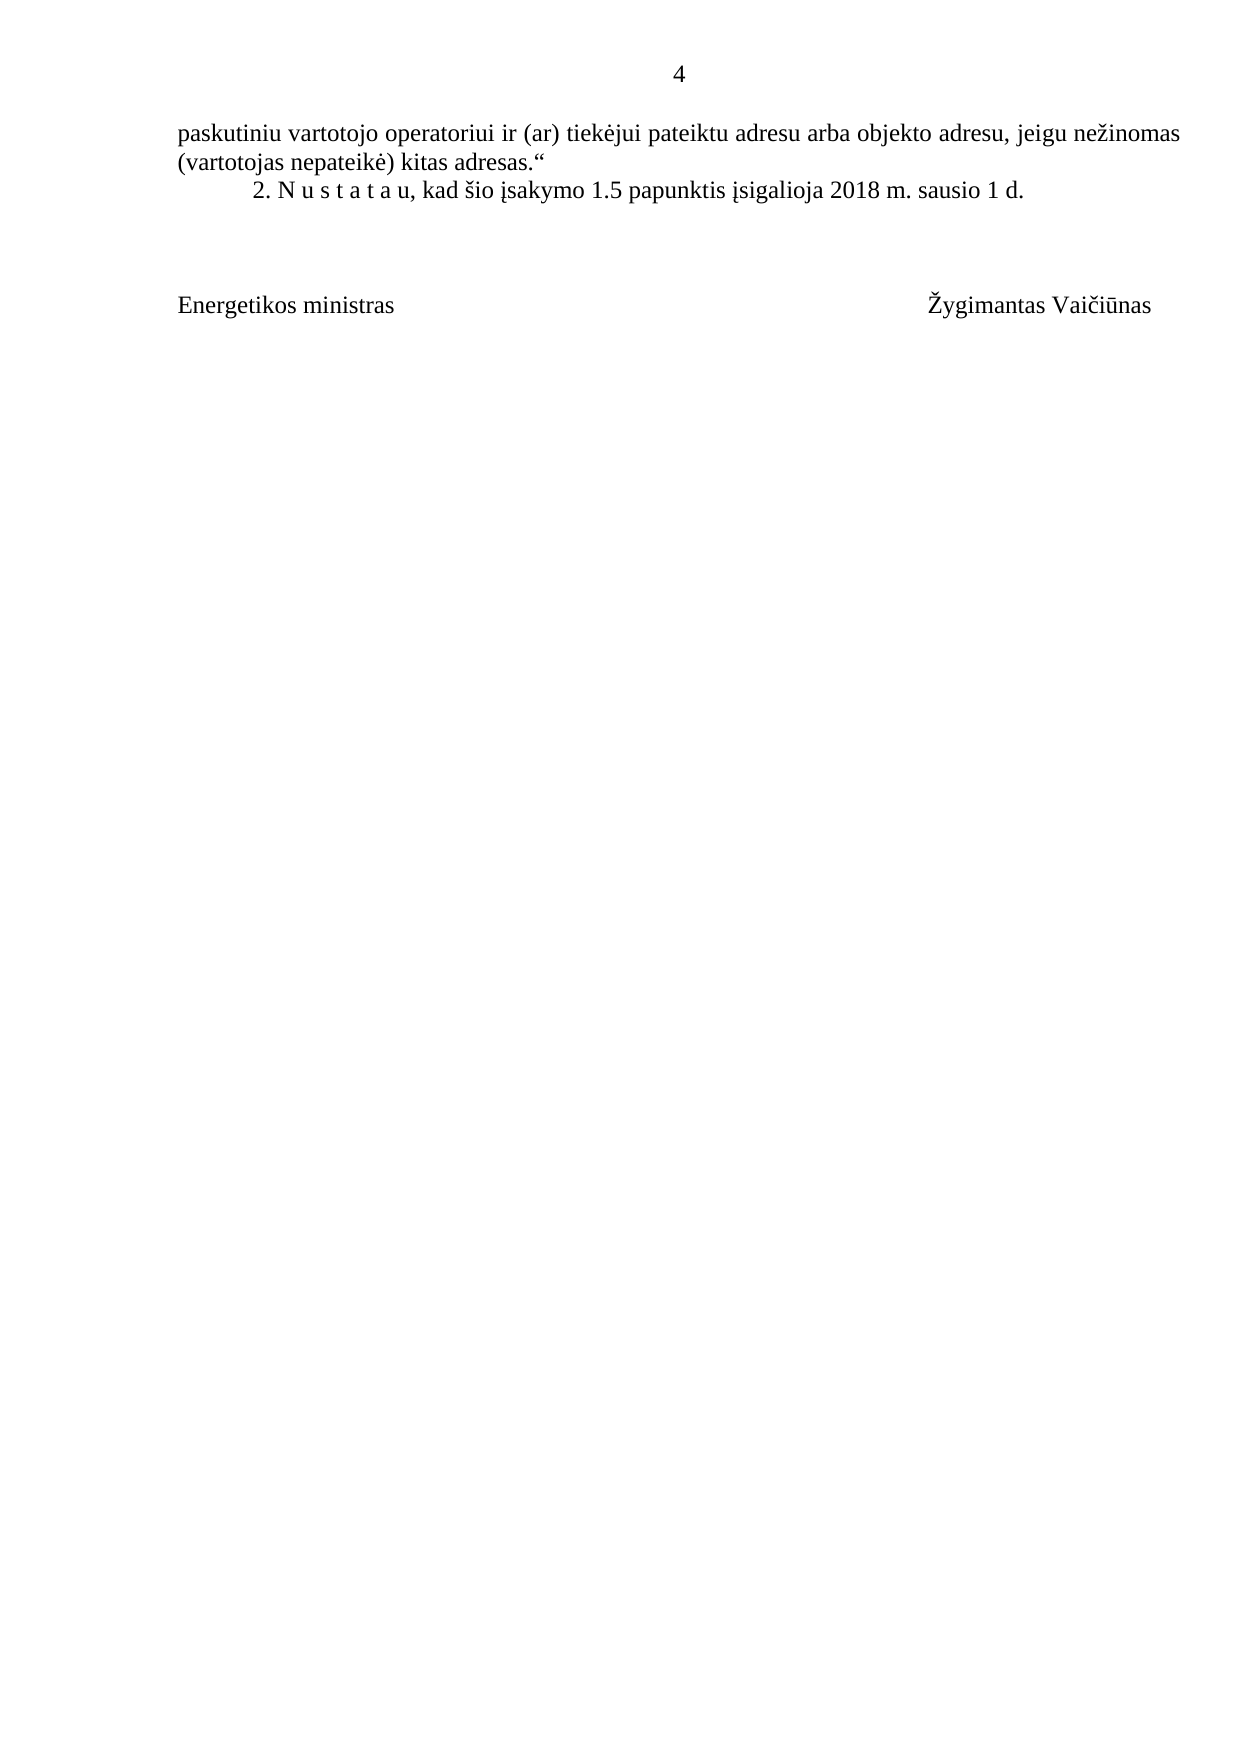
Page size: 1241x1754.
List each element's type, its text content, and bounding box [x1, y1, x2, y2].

text paskutiniu vartotojo operatoriui ir (ar) tiekėjui pateiktu adresu arba objekto adresu, jeigu nežinomas (vartotojas nepateikė) kitas adresas.“ [177, 118, 1181, 176]
text 2. N u s t a t a u, kad šio įsakymo 1.5 papunktis įsigalioja 2018 m. sausio 1 d. [177, 176, 1181, 204]
text Energetikos ministras Žygimantas Vaičiūnas [177, 291, 1181, 319]
